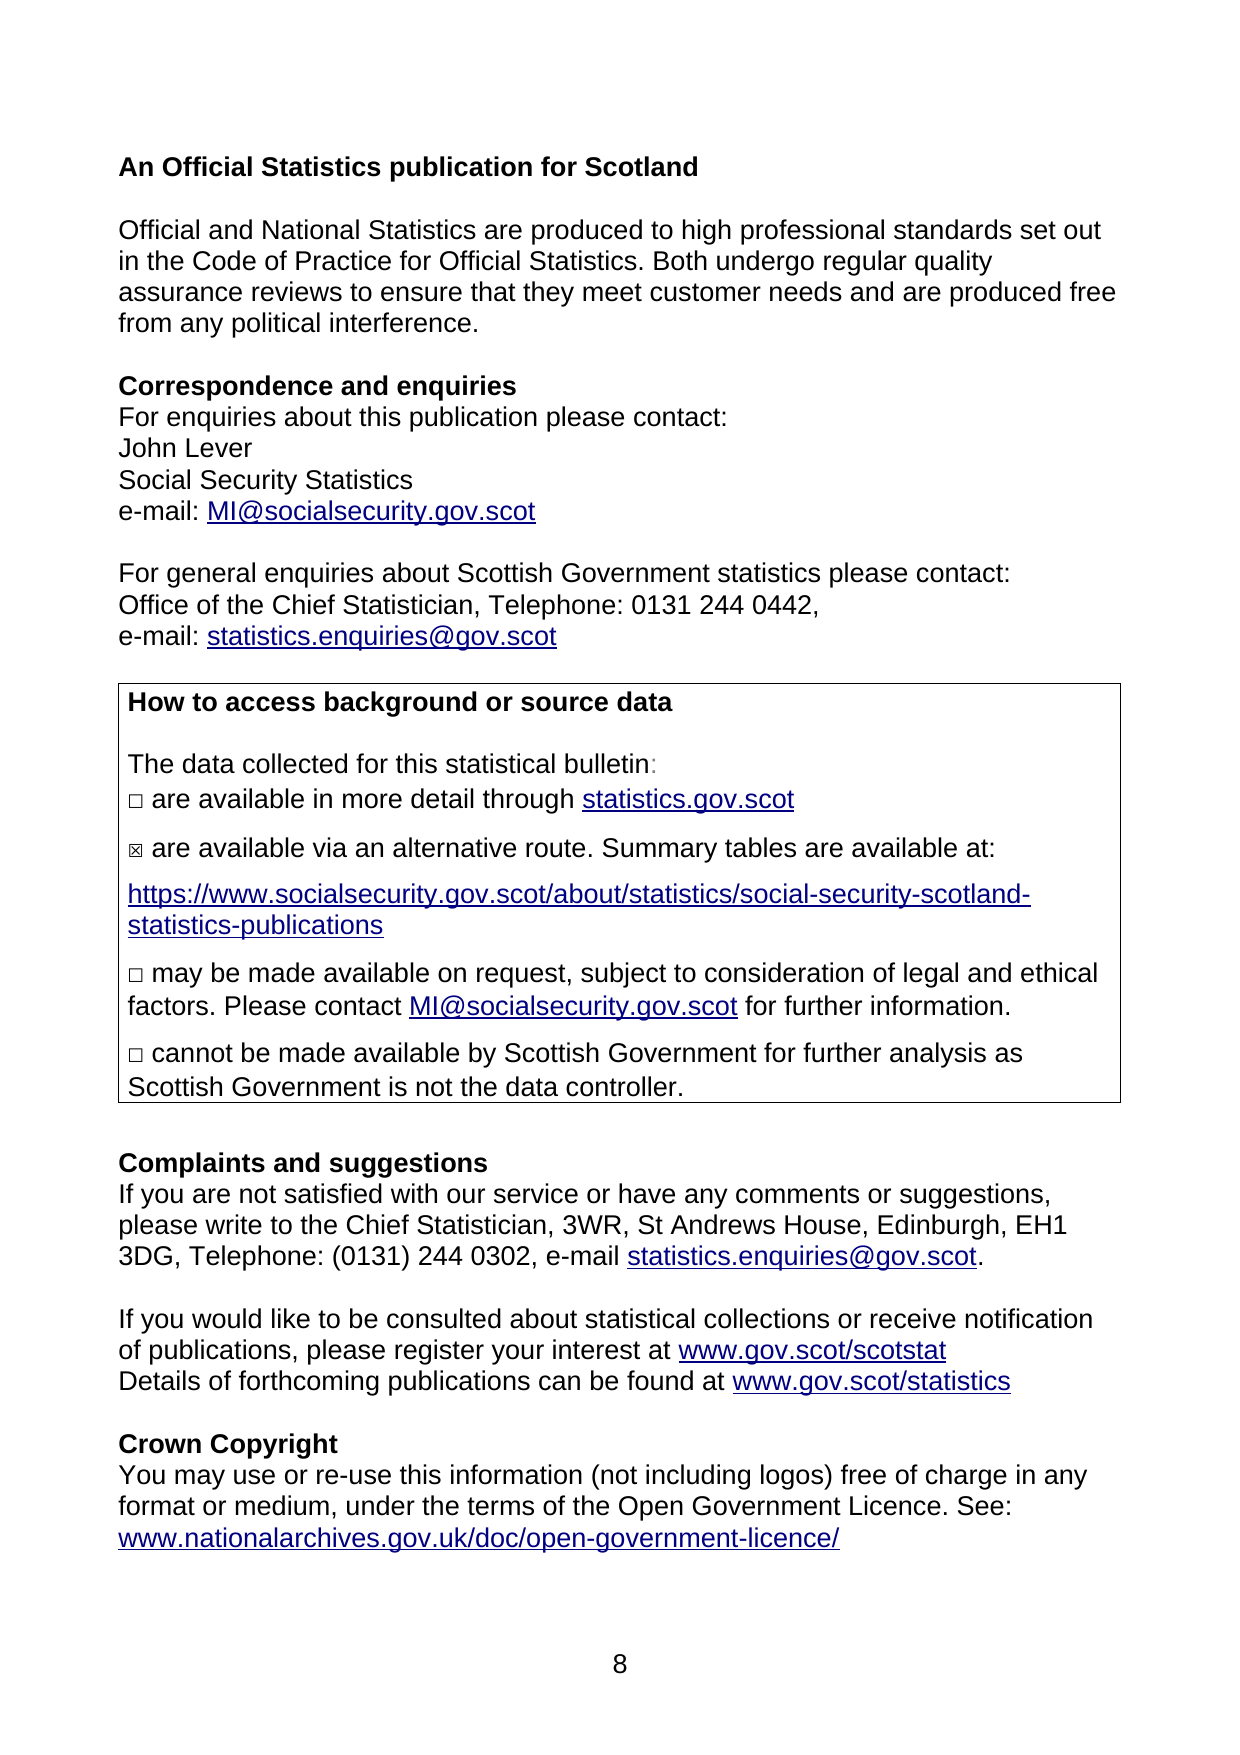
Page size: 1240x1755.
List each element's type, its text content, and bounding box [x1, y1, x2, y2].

text Official and National Statistics are produced to high professional standards set out in the Code of Practice for Official Statistics. Both undergo regular quality assurance reviews to ensure that they meet customer needs and are produced free from any political interference. [118, 214, 1121, 339]
text An Official Statistics publication for Scotland [118, 151, 1121, 182]
text The data collected for this statistical bulletin: [119, 745, 1120, 776]
text Complaints and suggestions [118, 1147, 1121, 1178]
text If you are not satisfied with our service or have any comments or suggestions, please write to the Chief Statistician, 3WR, St Andrews House, Edinburgh, EH1 3DG, Telephone: (0131) 244 0302, e-mail statistics.enquiries@gov.scot. [118, 1178, 1121, 1272]
text ☐ may be made available on request, subject to consideration of legal and ethical factors. Please contact MI@socialsecurity.gov.scot for further information. [119, 950, 1120, 1021]
text https://www.socialsecurity.gov.scot/about/statistics/social-security-scotland-statistics-publications [119, 875, 1120, 941]
text You may use or re-use this information (not including logos) free of charge in any format or medium, under the terms of the Open Government Licence. See: www.nationalarchives.gov.uk/doc/open-government-licence/ [118, 1459, 1121, 1553]
text Office of the Chief Statistician, Telephone: 0131 244 0442, [118, 589, 1121, 620]
text Correspondence and enquiries [118, 370, 1121, 401]
text For enquiries about this publication please contact: [118, 401, 1121, 432]
text John Lever [118, 432, 1121, 464]
text For general enquiries about Scottish Government statistics please contact: [118, 557, 1121, 589]
text ☐ cannot be made available by Scottish Government for further analysis as Scottish Government is not the data controller. [119, 1031, 1120, 1102]
text Social Security Statistics [118, 464, 1121, 495]
text ☐ are available in more detail through statistics.gov.scot [119, 776, 1120, 816]
text e-mail: statistics.enquiries@gov.scot [118, 620, 1121, 651]
text If you would like to be consulted about statistical collections or receive notification of publications, please register your interest at www.gov.scot/scotstat [118, 1303, 1121, 1365]
text e-mail: MI@socialsecurity.gov.scot [118, 495, 1121, 526]
text Crown Copyright [118, 1428, 1121, 1459]
text Details of forthcoming publications can be found at www.gov.scot/statistics [118, 1365, 1121, 1397]
text ☒ are available via an alternative route. Summary tables are available at: [119, 826, 1120, 866]
text How to access background or source data [119, 684, 1120, 717]
